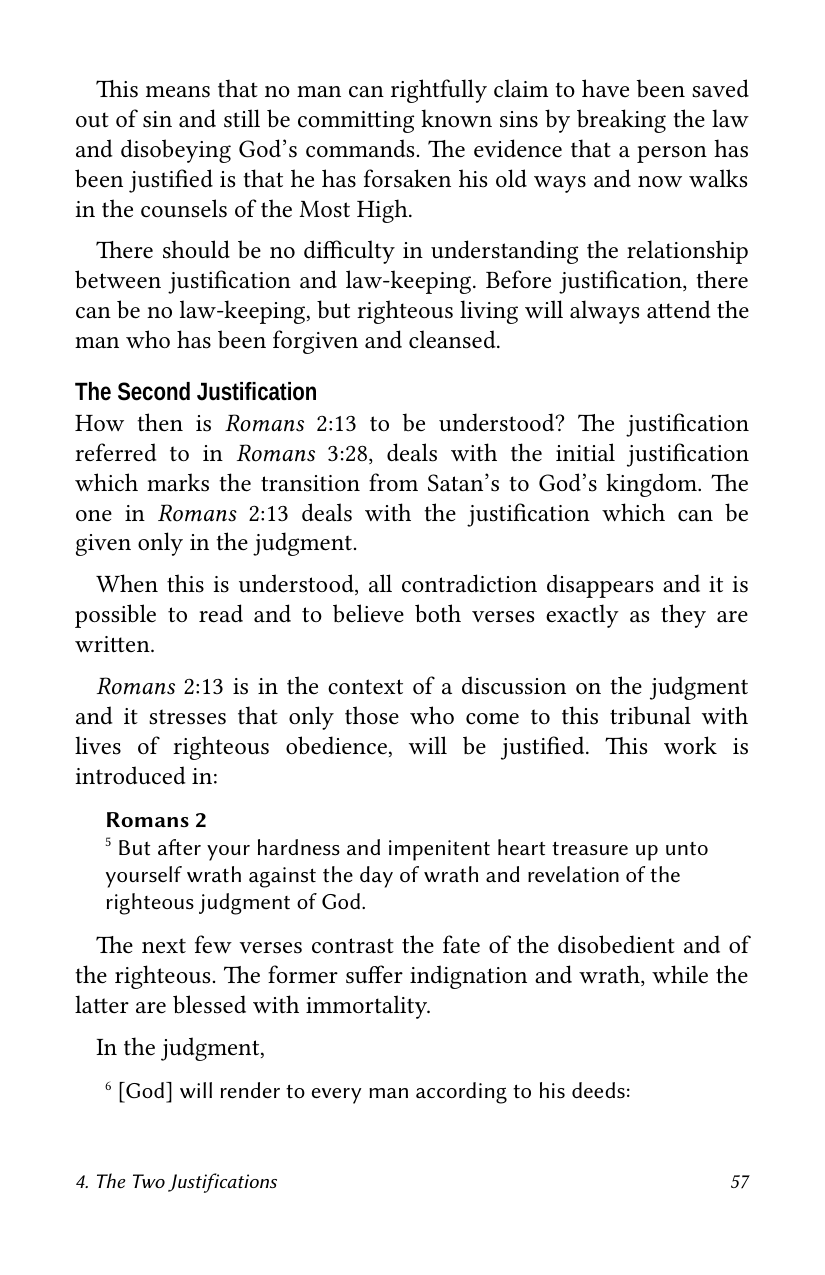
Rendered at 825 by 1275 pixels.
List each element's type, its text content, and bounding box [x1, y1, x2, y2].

text When this is understood, all contradiction disappears and it is possible to read and to believe both verses exactly as they are written. [75, 570, 750, 659]
text How then is Romans 2:13 to be understood? The justification referred to in Romans 3:28, deals with the initial justification which marks the transition from Satan’s to God’s kingdom. The one in Romans 2:13 deals with the justification which can be given only in the judgment. [75, 409, 750, 557]
text 6 [God] will render to every man according to his deeds: [105, 1078, 720, 1104]
text Romans 2 [105, 807, 750, 833]
text This means that no man can rightfully claim to have been saved out of sin and still be committing known sins by breaking the law and disobeying God’s commands. The evidence that a person has been justified is that he has forsaken his old ways and now walks in the counsels of the Most High. [75, 75, 750, 223]
text There should be no difficulty in understanding the relationship between justification and law-keeping. Before justification, there can be no law-keeping, but righteous living will always attend the man who has been forgiven and cleansed. [75, 237, 750, 355]
text Romans 2:13 is in the context of a discussion on the judgment and it stresses that only those who come to this tribunal with lives of righteous obedience, will be justified. This work is introduced in: [75, 672, 750, 790]
subtitle The Second Justification [75, 377, 750, 406]
text In the judgment, [75, 1033, 750, 1062]
text The next few verses contrast the fate of the disobedient and of the righteous. The former suffer indignation and wrath, while the latter are blessed with immortality. [75, 932, 750, 1020]
text 5 But after your hardness and impenitent heart treasure up unto yourself wrath against the day of wrath and revelation of the righteous judgment of God. [105, 834, 720, 915]
